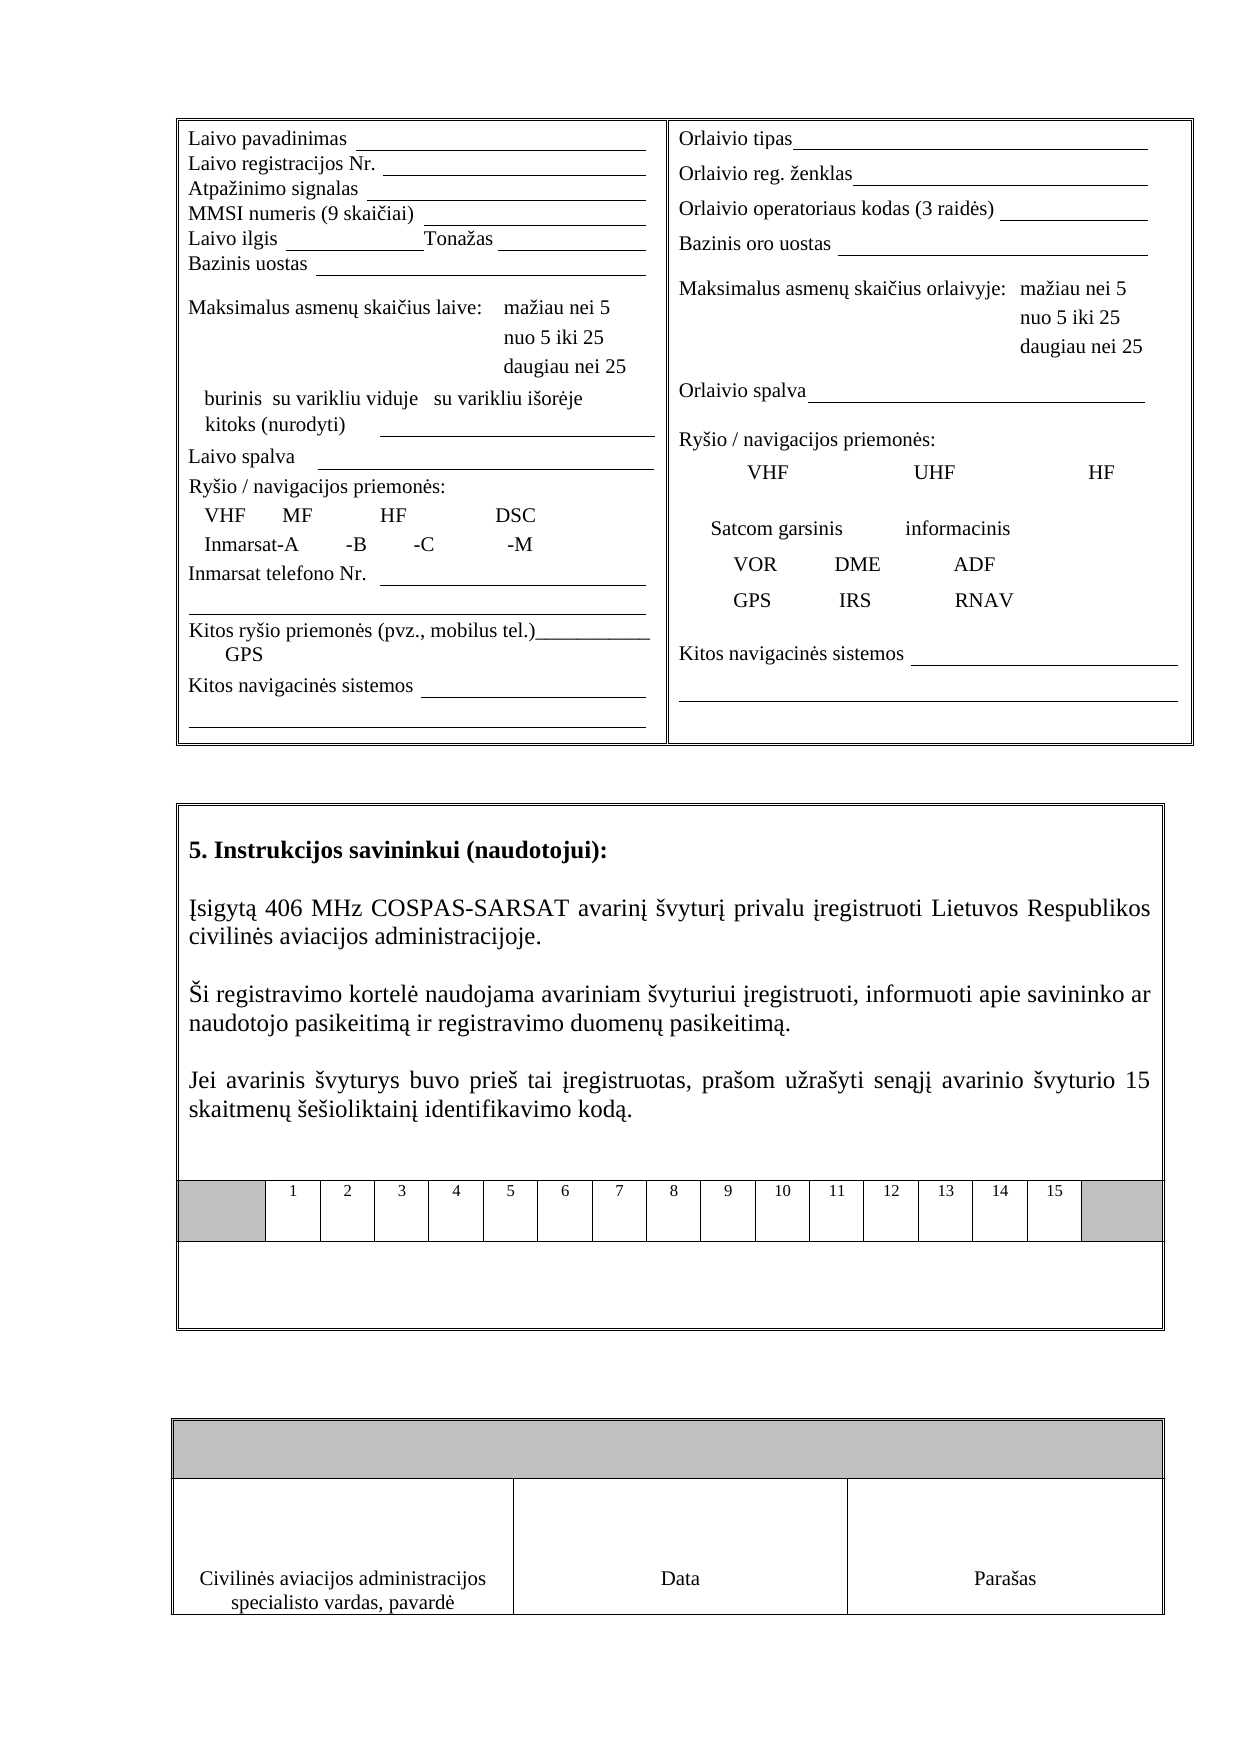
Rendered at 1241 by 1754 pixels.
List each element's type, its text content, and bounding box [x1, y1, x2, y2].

table_cell 4 [429, 1181, 483, 1200]
table_cell [179, 1181, 265, 1241]
table_cell [174, 1479, 513, 1566]
table_cell 8 [647, 1181, 700, 1200]
table_cell Satcom garsinis informacinis VOR DME ADF GPS IRS RNAV [669, 121, 1191, 743]
table_header Inmarsat telefono Nr. [189, 561, 380, 585]
table_header [380, 412, 655, 436]
table_cell [864, 1200, 918, 1241]
table_header Kitos navigacinės sistemos [679, 641, 911, 665]
table_cell Laivo ilgis [189, 225, 286, 250]
table_cell [1000, 186, 1148, 220]
table_cell Data [514, 1566, 847, 1614]
table_cell [514, 1479, 847, 1566]
table_cell [701, 1200, 755, 1241]
table_header Laivo pavadinimas [189, 125, 356, 149]
table_cell 11 [810, 1181, 863, 1200]
table_cell [316, 250, 646, 275]
table_cell [383, 151, 646, 174]
table_header Ryšio / navigacijos priemonės: [679, 427, 1180, 451]
table_header [421, 673, 646, 697]
table_cell [919, 1200, 972, 1241]
table_cell 10 [756, 1181, 809, 1200]
table_cell nuo 5 iki 25 [499, 319, 661, 349]
table_cell [321, 1200, 374, 1241]
table_cell [679, 300, 1015, 329]
table_cell [367, 175, 646, 200]
table_header Kitos navigacinės sistemos [189, 673, 421, 697]
table_cell Bazinis uostas [189, 250, 316, 275]
table_cell nuo 5 iki 25 [1015, 300, 1180, 329]
table_header Maksimalus asmenų skaičius laive: [189, 295, 498, 319]
table_header [808, 378, 1145, 402]
table_cell HF [1013, 451, 1180, 492]
table_cell [679, 329, 1015, 358]
table_cell daugiau nei 25 [499, 349, 661, 378]
table_header [793, 125, 1148, 149]
table_cell 2 [321, 1181, 374, 1200]
table_cell [593, 1200, 646, 1241]
table_cell [679, 665, 1178, 701]
table_cell [189, 697, 646, 727]
table_cell [424, 201, 646, 225]
table_cell [838, 220, 1148, 255]
table_cell burinis su varikliu viduje su varikliu išorėje Ryšio / navigacijos priemonės: VHF MF HF DSC Inmarsat-A -B -C -M Kitos ryšio priemonės (pvz., mobilus tel.)___________ GPS [179, 121, 666, 743]
table_header [318, 444, 654, 468]
table_header [174, 1421, 1162, 1478]
table_cell [484, 1200, 537, 1241]
table_header mažiau nei 5 [1015, 276, 1180, 299]
table_header [911, 641, 1178, 665]
table_header [380, 561, 646, 585]
table_cell [810, 1200, 863, 1241]
table_cell [538, 1200, 592, 1241]
table_cell [1028, 1200, 1081, 1241]
table_cell [848, 1479, 1162, 1566]
table_cell Orlaivio operatoriaus kodas (3 raidės) [679, 185, 1000, 220]
table_cell 15 [1028, 1181, 1081, 1200]
table_cell UHF [846, 451, 1013, 492]
table_cell Atpažinimo signalas [189, 175, 367, 200]
table_cell Tonažas [424, 226, 498, 250]
table_cell Bazinis oro uostas [679, 220, 838, 255]
table_cell [375, 1200, 428, 1241]
table_header mažiau nei 5 [499, 295, 661, 319]
table_cell Orlaivio reg. ženklas [679, 149, 852, 184]
table_cell 9 [701, 1181, 755, 1200]
table_header Laivo spalva [189, 444, 317, 468]
table_cell 3 [375, 1181, 428, 1200]
table_cell [647, 1200, 700, 1241]
table_cell 12 [864, 1181, 918, 1200]
table_cell [429, 1200, 483, 1241]
table_cell [286, 225, 424, 250]
table_cell Laivo registracijos Nr. [189, 150, 383, 174]
table_cell VHF [679, 451, 846, 492]
table_cell 13 [919, 1181, 972, 1200]
table_cell 14 [973, 1181, 1027, 1200]
table_header Orlaivio spalva [679, 378, 808, 402]
table_header Maksimalus asmenų skaičius orlaivyje: [679, 276, 1015, 299]
table_cell MMSI numeris (9 skaičiai) [189, 200, 424, 225]
table_cell [189, 349, 498, 378]
table_cell daugiau nei 25 [1015, 329, 1180, 358]
table_header kitoks (nurodyti) [189, 412, 380, 436]
table_cell [756, 1200, 809, 1241]
table_header Orlaivio tipas [679, 125, 793, 149]
table_cell [498, 226, 646, 250]
table_cell Parašas [848, 1566, 1162, 1614]
table_header 5. Instrukcijos savininkui (naudotojui): Įsigytą 406 MHz COSPAS-SARSAT avarinį švyturį privalu įregistruoti Lietuvos Respublikos civilinės aviacijos administracijoje. Ši registravimo kortelė naudojama avariniam švyturiui įregistruoti, informuoti apie savininko ar naudotojo pasikeitimą ir registravimo duomenų pasikeitimą. Jei avarinis švyturys buvo prieš tai įregistruotas, prašom užrašyti senąjį avarinio švyturio 15 skaitmenų šešioliktainį identifikavimo kodą. [179, 806, 1162, 1180]
table_cell [189, 319, 498, 349]
table_cell [1082, 1181, 1162, 1241]
table_cell [973, 1200, 1027, 1241]
table_cell 5 [484, 1181, 537, 1200]
table_cell 7 [593, 1181, 646, 1200]
table_cell 6 [538, 1181, 592, 1200]
table_header [356, 125, 646, 149]
table_cell [266, 1200, 320, 1241]
table_cell [189, 585, 646, 614]
table_cell Civilinės aviacijos administracijos specialisto vardas, pavardė [174, 1566, 513, 1614]
table_cell 1 [266, 1181, 320, 1200]
table_cell [179, 1242, 1162, 1328]
table_cell [853, 150, 1148, 184]
